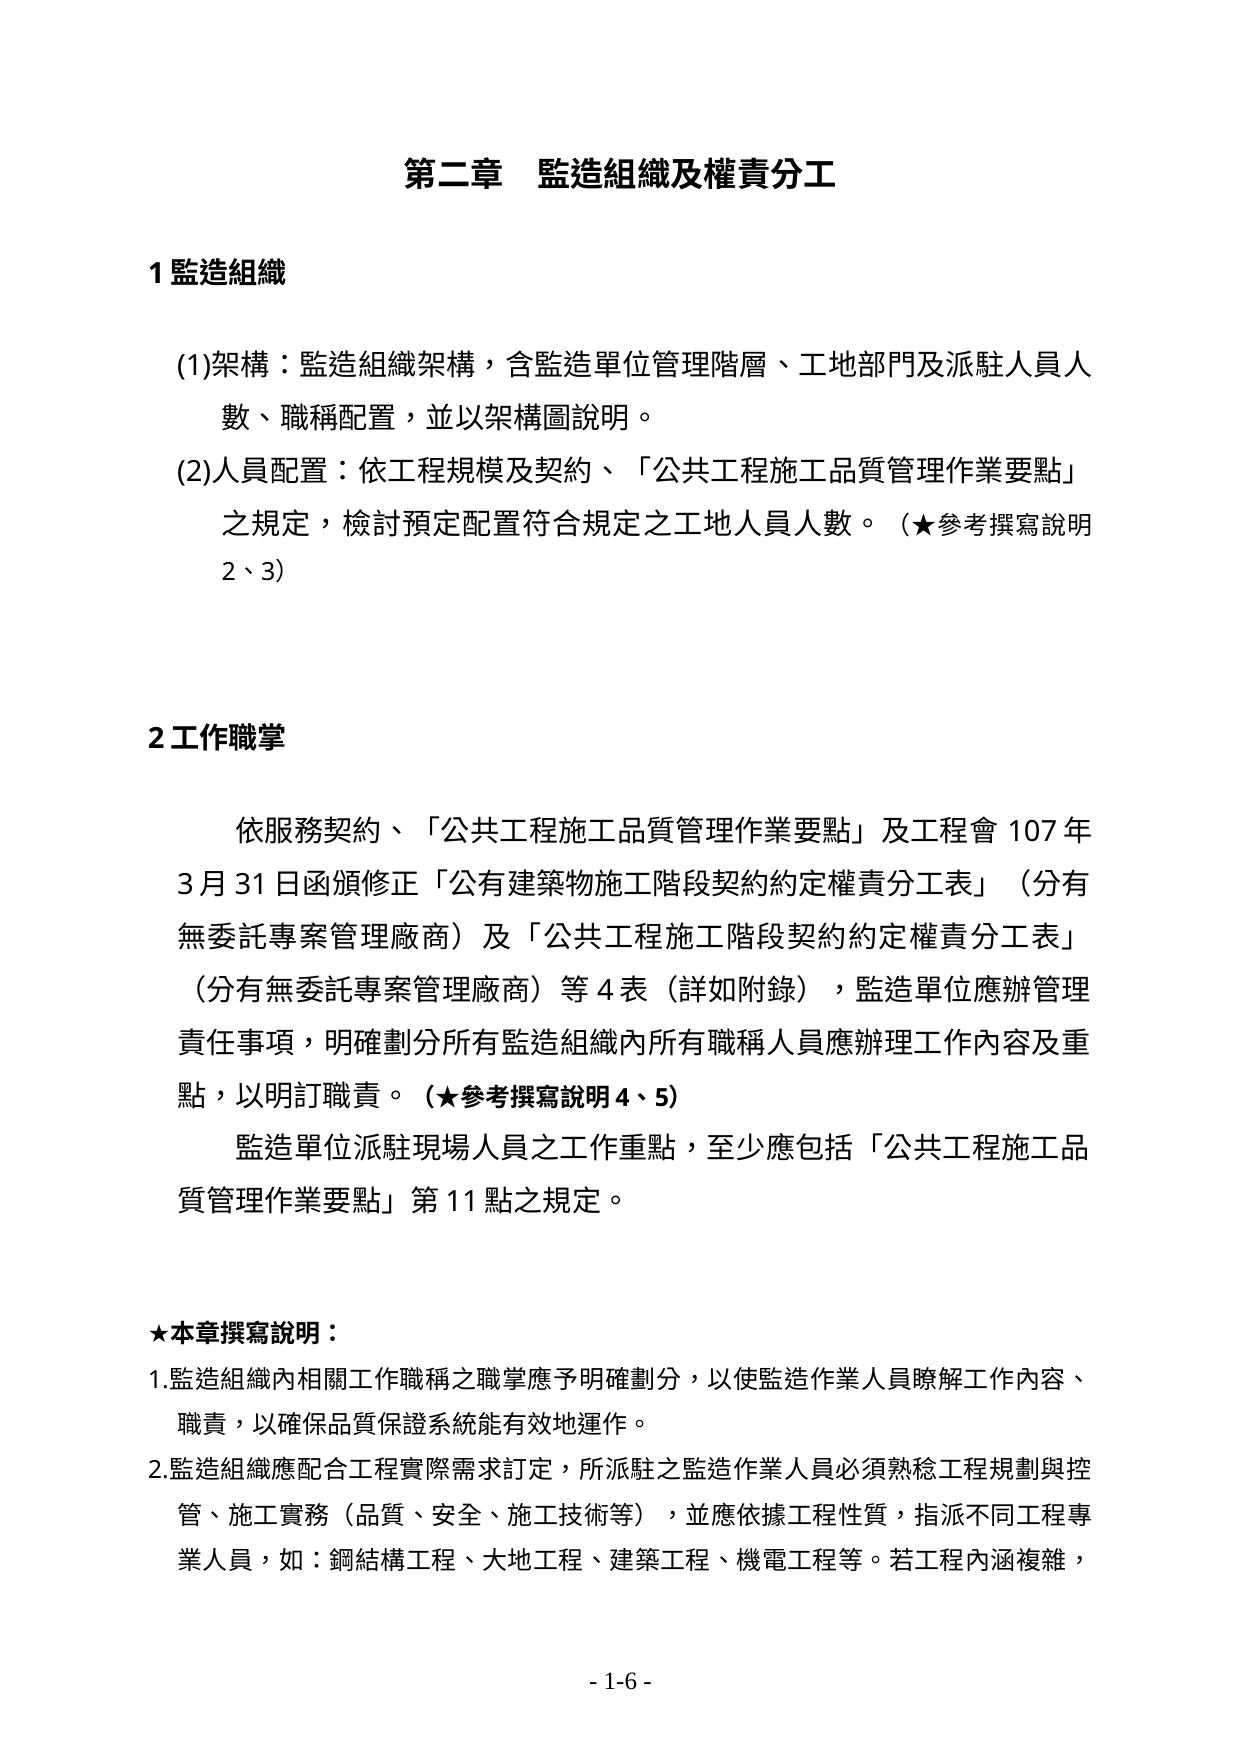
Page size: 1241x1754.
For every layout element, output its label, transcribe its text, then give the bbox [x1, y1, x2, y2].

subtitle 2工作職掌 [148, 715, 1092, 757]
text 依服務契約、「公共工程施工品質管理作業要點」及工程會107年3月31日函頒修正「公有建築物施工階段契約約定權責分工表」（分有無委託專案管理廠商）及「公共工程施工階段契約約定權責分工表」（分有無委託專案管理廠商）等4表（詳如附錄），監造單位應辦管理責任事項，明確劃分所有監造組織內所有職稱人員應辦理工作內容及重點，以明訂職責。（★參考撰寫說明4、5） [177, 808, 1092, 1114]
subtitle 1監造組織 [148, 249, 1092, 292]
text 監造單位派駐現場人員之工作重點，至少應包括「公共工程施工品質管理作業要點」第11點之規定。 [177, 1125, 1092, 1220]
text (1)架構：監造組織架構，含監造單位管理階層、工地部門及派駐人員人數、職稱配置，並以架構圖說明。 [177, 342, 1092, 437]
text ★本章撰寫說明： [148, 1314, 1092, 1350]
text 2.監造組織應配合工程實際需求訂定，所派駐之監造作業人員必須熟稔工程規劃與控管、施工實務（品質、安全、施工技術等），並應依據工程性質，指派不同工程專業人員，如：鋼結構工程、大地工程、建築工程、機電工程等。若工程內涵複雜， [148, 1450, 1092, 1577]
text 1.監造組織內相關工作職稱之職掌應予明確劃分，以使監造作業人員瞭解工作內容、職責，以確保品質保證系統能有效地運作。 [148, 1359, 1092, 1441]
subtitle 第二章 監造組織及權責分工 [148, 148, 1092, 196]
text (2)人員配置：依工程規模及契約、「公共工程施工品質管理作業要點」之規定，檢討預定配置符合規定之工地人員人數。（★參考撰寫說明2、3） [177, 448, 1092, 588]
